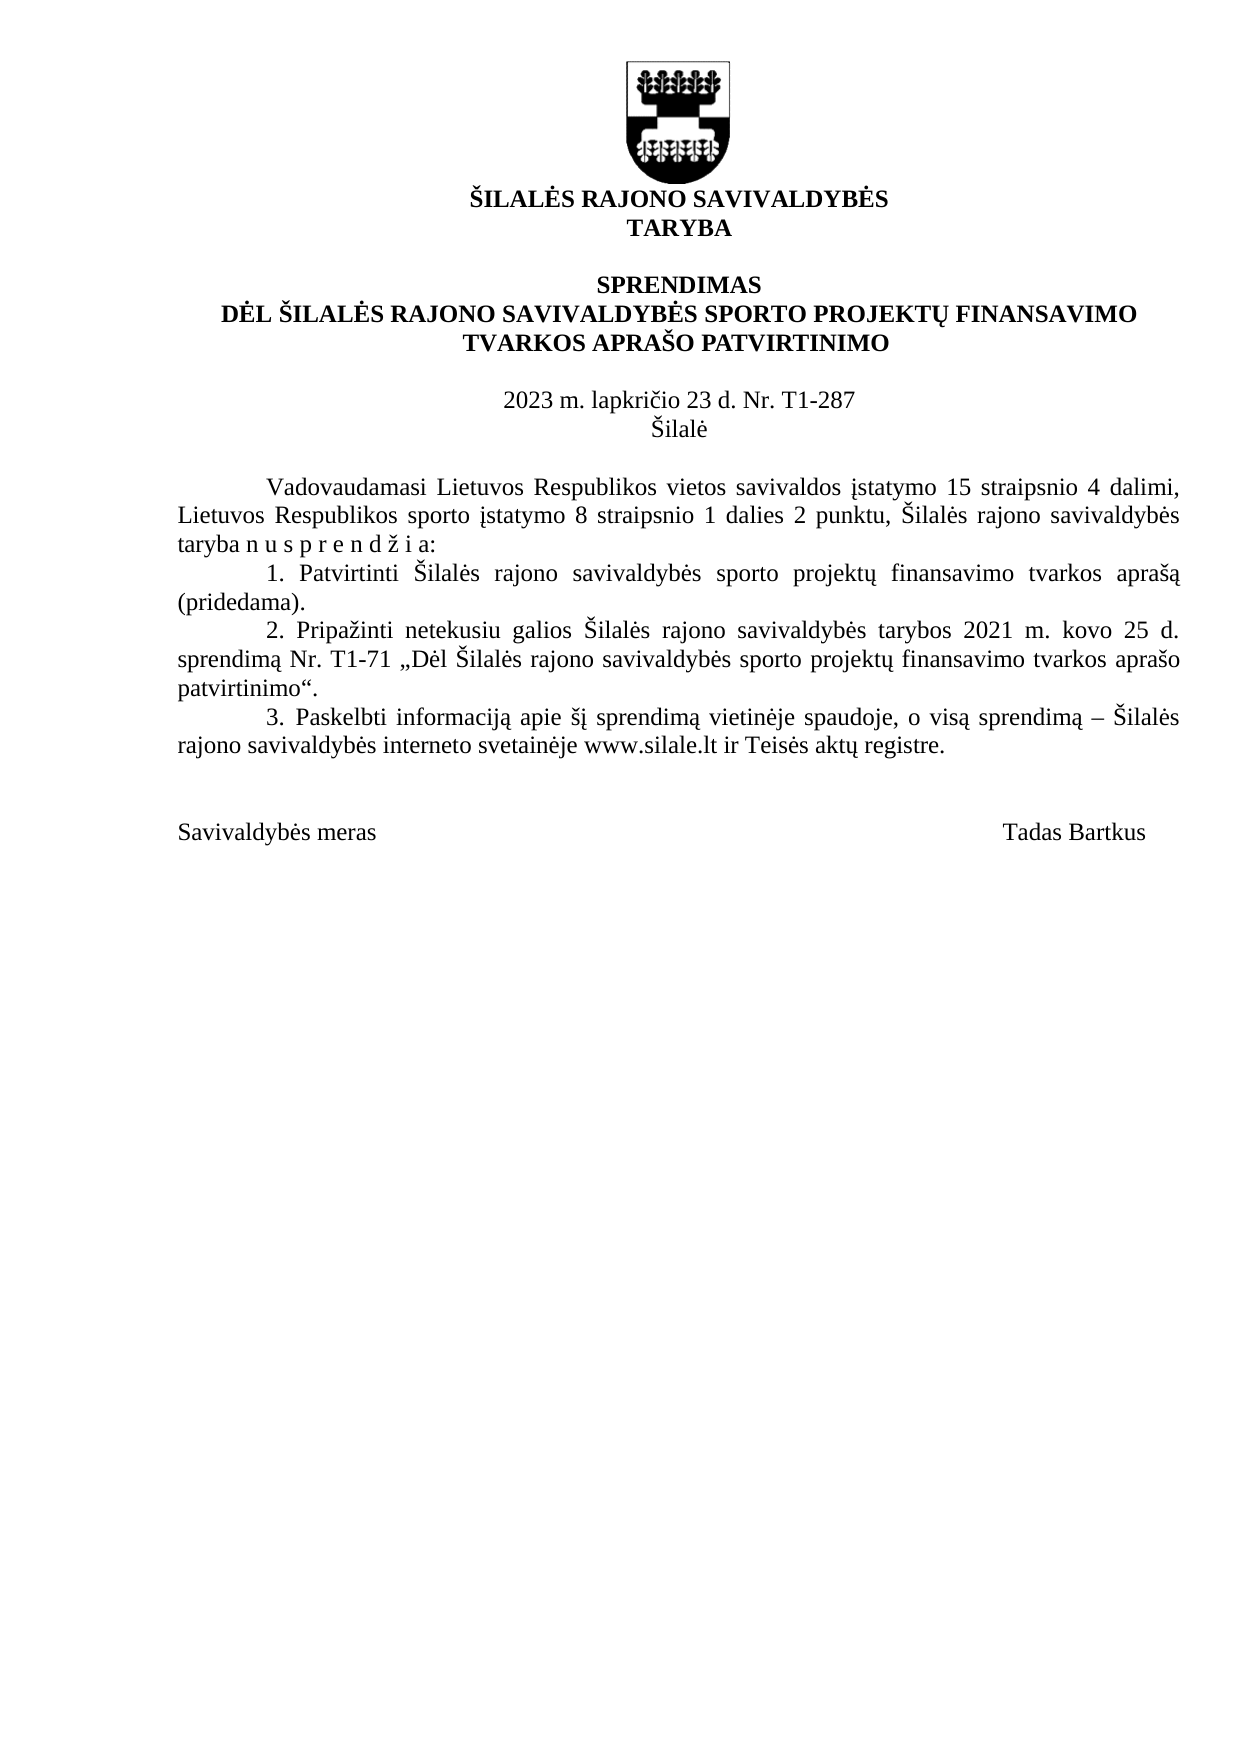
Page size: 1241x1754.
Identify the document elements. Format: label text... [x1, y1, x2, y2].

text TARYBA [177, 213, 1181, 242]
text DĖL ŠILALĖS RAJONO SAVIVALDYBĖS SPORTO PROJEKTŲ FINANSAVIMO TVARKOS APRAŠO PATVIRTINIMO [177, 299, 1181, 357]
text 1. Patvirtinti Šilalės rajono savivaldybės sporto projektų finansavimo tvarkos aprašą (pridedama). [177, 558, 1181, 615]
text 2023 m. lapkričio 23 d. Nr. T1-287 [177, 385, 1181, 414]
text Vadovaudamasi Lietuvos Respublikos vietos savivaldos įstatymo 15 straipsnio 4 dalimi, Lietuvos Respublikos sporto įstatymo 8 straipsnio 1 dalies 2 punktu, Šilalės rajono savivaldybės taryba n u s p r e n d ž i a: [177, 472, 1181, 558]
text Savivaldybės meras Tadas Bartkus [177, 817, 1181, 845]
text Šilalė [177, 414, 1181, 443]
text ŠILALĖS RAJONO SAVIVALDYBĖS [177, 184, 1181, 213]
text SPRENDIMAS [177, 270, 1181, 299]
text 3. Paskelbti informaciją apie šį sprendimą vietinėje spaudoje, o visą sprendimą – Šilalės rajono savivaldybės interneto svetainėje www.silale.lt ir Teisės aktų registre. [177, 702, 1181, 759]
text 2. Pripažinti netekusiu galios Šilalės rajono savivaldybės tarybos 2021 m. kovo 25 d. sprendimą Nr. T1-71 „Dėl Šilalės rajono savivaldybės sporto projektų finansavimo tvarkos aprašo patvirtinimo“. [177, 615, 1181, 702]
